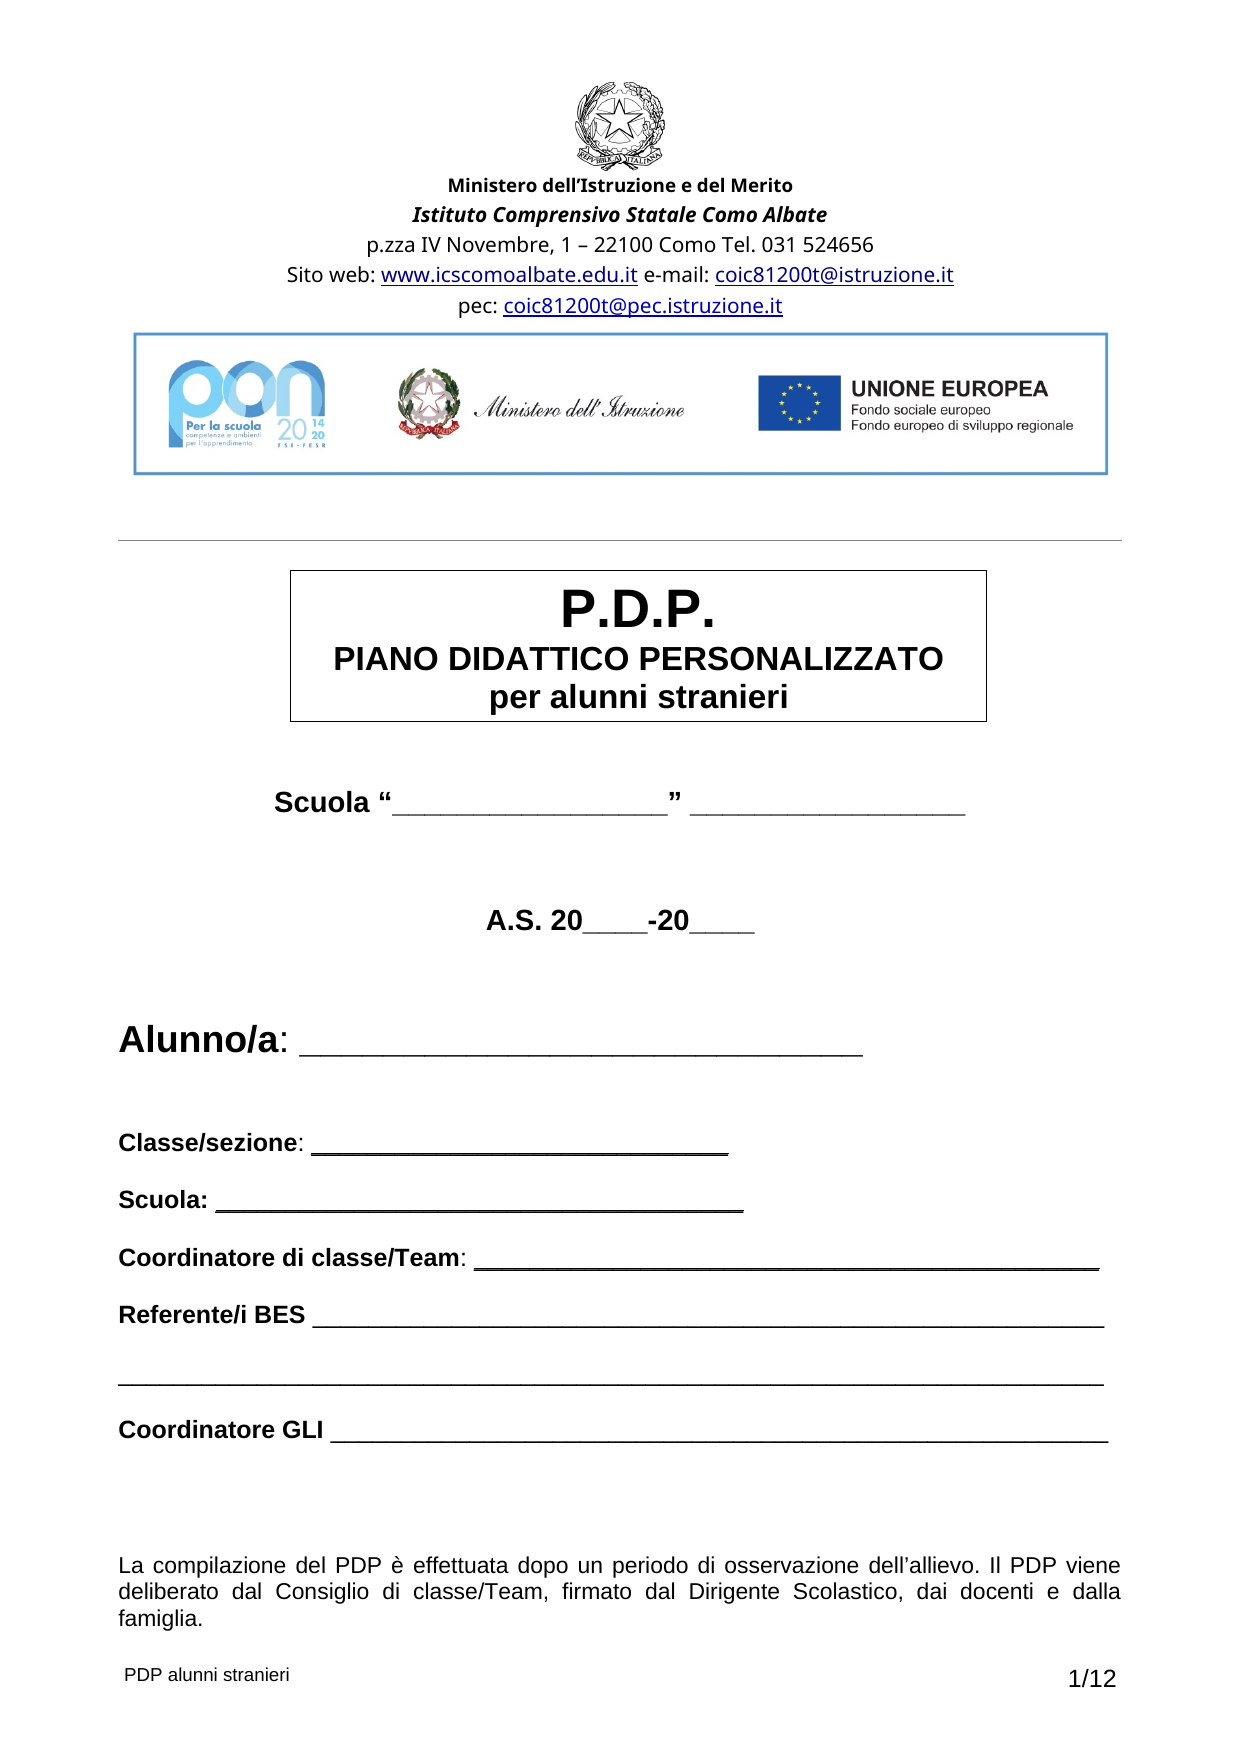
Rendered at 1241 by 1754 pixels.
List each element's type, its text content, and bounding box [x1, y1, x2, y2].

text Coordinatore di classe/Team: _____________________________________________ [118, 1243, 1122, 1272]
text Referente/i BES _________________________________________________________ [118, 1300, 1122, 1329]
text Ministero dell’Istruzione e del Merito [118, 172, 1122, 198]
text Sito web: www.icscomoalbate.edu.it e-mail: coic81200t@istruzione.it [118, 261, 1122, 289]
picture [575, 82, 665, 171]
text Istituto Comprensivo Statale Como Albate [118, 200, 1122, 228]
picture [118, 314, 1123, 493]
text La compilazione del PDP è effettuata dopo un periodo di osservazione dell’allievo. Il PDP viene deliberato dal Consiglio di classe/Team, firmato dal Dirigente Scolastico, dai docenti e dalla famiglia. [118, 1552, 1122, 1631]
text A.S. 20____-20____ [118, 903, 1122, 937]
text Alunno/a: ___________________________ [118, 1018, 1122, 1061]
text _______________________________________________________________________ [118, 1358, 1122, 1387]
text Scuola: ______________________________________ [118, 1185, 1122, 1214]
text Coordinatore GLI ________________________________________________________ [118, 1415, 1122, 1444]
text Classe/sezione: ______________________________ [118, 1128, 1122, 1157]
table_header P.D.P. PIANO DIDATTICO PERSONALIZZATO per alunni stranieri [291, 571, 986, 721]
text Scuola “_________________” _________________ [118, 785, 1122, 818]
text p.zza IV Novembre, 1 – 22100 Como Tel. 031 524656 [118, 230, 1122, 259]
text pec: coic81200t@pec.istruzione.it [118, 291, 1122, 319]
